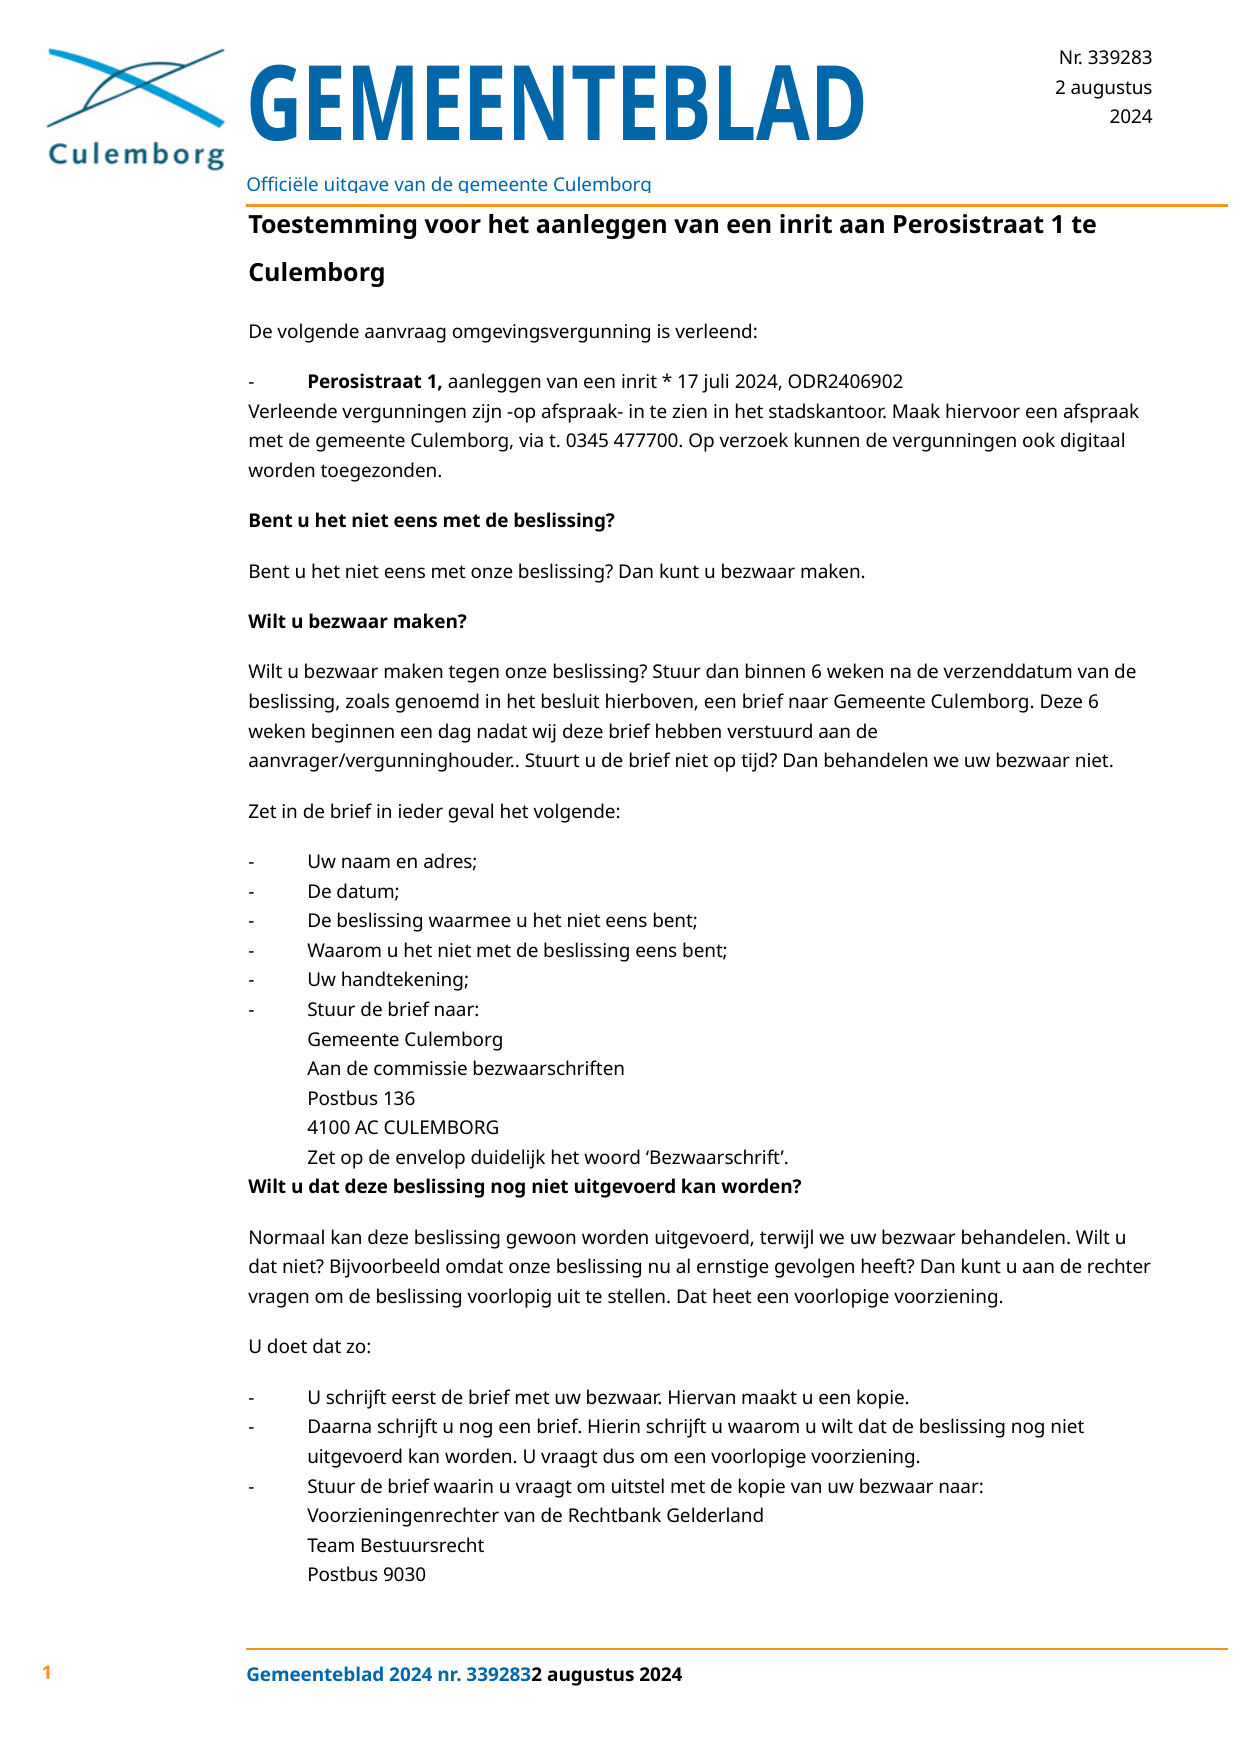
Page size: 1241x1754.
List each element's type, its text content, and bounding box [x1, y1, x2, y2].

list U schrijft eerst de brief met uw bezwaar. Hiervan maakt u een kopie. [248, 1384, 1152, 1410]
list Daarna schrijft u nog een brief. Hierin schrijft u waarom u wilt dat de beslissing nog niet uitgevoerd kan worden. U vraagt dus om een voorlopige voorziening. [248, 1414, 1152, 1469]
text Bent u het niet eens met onze beslissing? Dan kunt u bezwaar maken. [248, 558, 1152, 584]
list Uw naam en adres; [248, 848, 1152, 874]
text Wilt u bezwaar maken? [248, 608, 1152, 634]
list Gemeente Culemborg [248, 1026, 1152, 1052]
text Verleende vergunningen zijn -op afspraak- in te zien in het stadskantoor. Maak hiervoor een afspraak met de gemeente Culemborg, via t. 0345 477700. Op verzoek kunnen de vergunningen ook digitaal worden toegezonden. [248, 398, 1152, 483]
list Postbus 9030 [248, 1562, 1152, 1587]
list Stuur de brief naar: [248, 996, 1152, 1022]
list De datum; [248, 878, 1152, 904]
text Wilt u bezwaar maken tegen onze beslissing? Stuur dan binnen 6 weken na de verzenddatum van de beslissing, zoals genoemd in het besluit hierboven, een brief naar Gemeente Culemborg. Deze 6 weken beginnen een dag nadat wij deze brief hebben verstuurd aan de aanvrager/vergunninghouder.. Stuurt u de brief niet op tijd? Dan behandelen we uw bezwaar niet. [248, 659, 1152, 773]
text Normaal kan deze beslissing gewoon worden uitgevoerd, terwijl we uw bezwaar behandelen. Wilt u dat niet? Bijvoorbeeld omdat onze beslissing nu al ernstige gevolgen heeft? Dan kunt u aan de rechter vragen om de beslissing voorlopig uit te stellen. Dat heet een voorlopige voorziening. [248, 1224, 1152, 1309]
text U doet dat zo: [248, 1334, 1152, 1359]
list Postbus 136 [248, 1085, 1152, 1111]
list Team Bestuursrecht [248, 1532, 1152, 1558]
list 4100 AC CULEMBORG [248, 1114, 1152, 1140]
list Perosistraat 1, aanleggen van een inrit * 17 juli 2024, ODR2406902 [248, 368, 1152, 394]
list Voorzieningenrechter van de Rechtbank Gelderland [248, 1502, 1152, 1528]
list Aan de commissie bezwaarschriften [248, 1055, 1152, 1081]
list De beslissing waarmee u het niet eens bent; [248, 907, 1152, 933]
list Uw handtekening; [248, 967, 1152, 992]
text Wilt u dat deze beslissing nog niet uitgevoerd kan worden? [248, 1174, 1152, 1199]
list Zet op de envelop duidelijk het woord ‘Bezwaarschrift’. [248, 1144, 1152, 1170]
list Waarom u het niet met de beslissing eens bent; [248, 937, 1152, 963]
list Stuur de brief waarin u vraagt om uitstel met de kopie van uw bezwaar naar: [248, 1473, 1152, 1499]
text Toestemming voor het aanleggen van een inrit aan Perosistraat 1 te Culemborg [248, 207, 1152, 288]
text Bent u het niet eens met de beslissing? [248, 507, 1152, 533]
text Zet in de brief in ieder geval het volgende: [248, 798, 1152, 824]
text De volgende aanvraag omgevingsvergunning is verleend: [248, 318, 1152, 344]
picture [41, 47, 231, 172]
